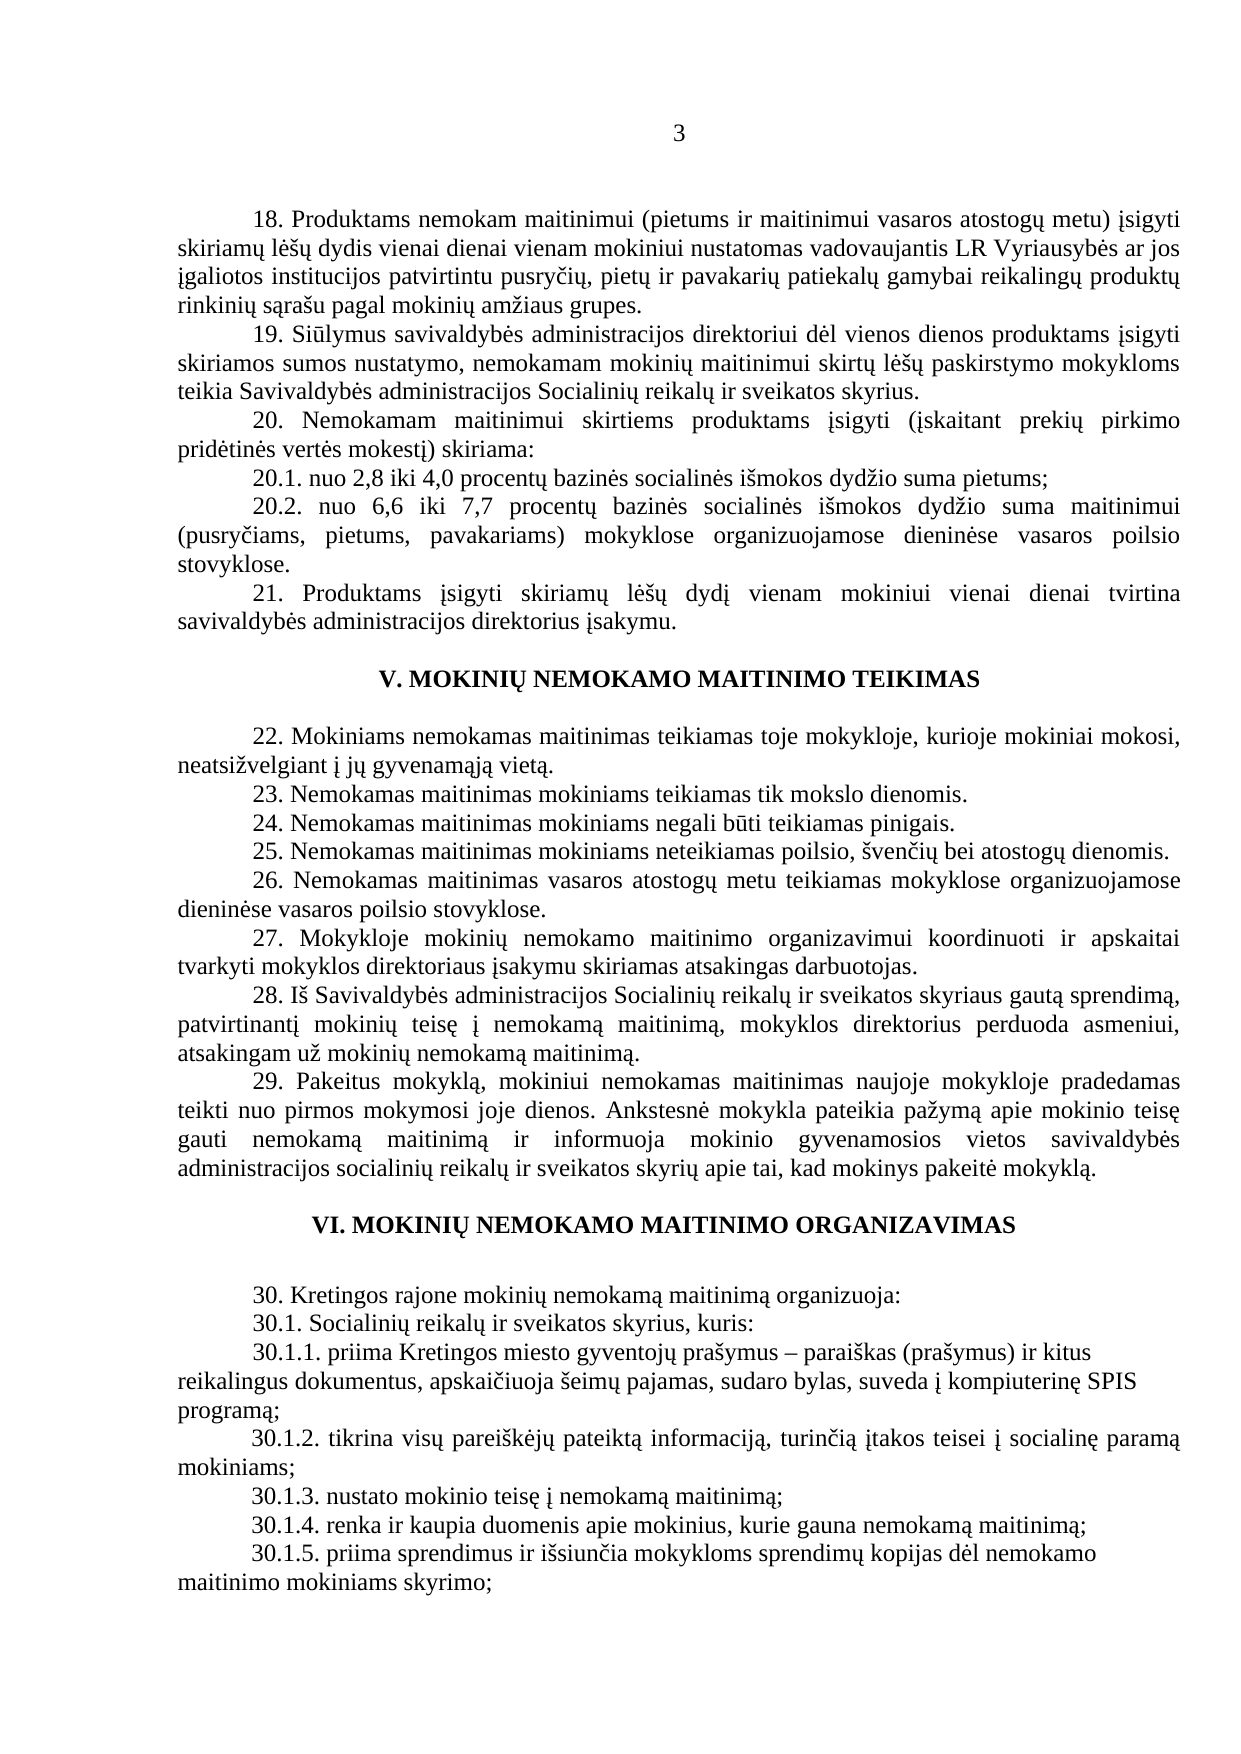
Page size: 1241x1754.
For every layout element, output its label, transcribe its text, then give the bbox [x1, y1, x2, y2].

text 25. Nemokamas maitinimas mokiniams neteikiamas poilsio, švenčių bei atostogų dienomis. [177, 836, 1181, 865]
text 18. Produktams nemokam maitinimui (pietums ir maitinimui vasaros atostogų metu) įsigyti skiriamų lėšų dydis vienai dienai vienam mokiniui nustatomas vadovaujantis LR Vyriausybės ar jos įgaliotos institucijos patvirtintu pusryčių, pietų ir pavakarių patiekalų gamybai reikalingų produktų rinkinių sąrašu pagal mokinių amžiaus grupes. [177, 204, 1181, 319]
text 30.1. Socialinių reikalų ir sveikatos skyrius, kuris: [177, 1308, 1181, 1337]
text 20. Nemokamam maitinimui skirtiems produktams įsigyti (įskaitant prekių pirkimo pridėtinės vertės mokestį) skiriama: [177, 405, 1181, 463]
text 20.1. nuo 2,8 iki 4,0 procentų bazinės socialinės išmokos dydžio suma pietums; [177, 463, 1181, 491]
text maitinimo mokiniams skyrimo; [177, 1567, 1181, 1596]
text 29. Pakeitus mokyklą, mokiniui nemokamas maitinimas naujoje mokykloje pradedamas teikti nuo pirmos mokymosi joje dienos. Ankstesnė mokykla pateikia pažymą apie mokinio teisę gauti nemokamą maitinimą ir informuoja mokinio gyvenamosios vietos savivaldybės administracijos socialinių reikalų ir sveikatos skyrių apie tai, kad mokinys pakeitė mokyklą. [177, 1066, 1181, 1181]
text 30.1.2. tikrina visų pareiškėjų pateiktą informaciją, turinčią įtakos teisei į socialinę paramą mokiniams; [177, 1423, 1181, 1481]
text 24. Nemokamas maitinimas mokiniams negali būti teikiamas pinigais. [177, 808, 1181, 836]
text 26. Nemokamas maitinimas vasaros atostogų metu teikiamas mokyklose organizuojamose dieninėse vasaros poilsio stovyklose. [177, 865, 1181, 923]
text 30.1.4. renka ir kaupia duomenis apie mokinius, kurie gauna nemokamą maitinimą; [177, 1510, 1181, 1538]
text 30.1.3. nustato mokinio teisę į nemokamą maitinimą; [177, 1481, 1181, 1510]
text 23. Nemokamas maitinimas mokiniams teikiamas tik mokslo dienomis. [177, 779, 1181, 808]
text 21. Produktams įsigyti skiriamų lėšų dydį vienam mokiniui vienai dienai tvirtina savivaldybės administracijos direktorius įsakymu. [177, 578, 1181, 635]
text 30.1.1. priima Kretingos miesto gyventojų prašymus – paraiškas (prašymus) ir kitus reikalingus dokumentus, apskaičiuoja šeimų pajamas, sudaro bylas, suveda į kompiuterinę SPIS programą; [177, 1337, 1181, 1423]
text 28. Iš Savivaldybės administracijos Socialinių reikalų ir sveikatos skyriaus gautą sprendimą, patvirtinantį mokinių teisę į nemokamą maitinimą, mokyklos direktorius perduoda asmeniui, atsakingam už mokinių nemokamą maitinimą. [177, 980, 1181, 1066]
text 20.2. nuo 6,6 iki 7,7 procentų bazinės socialinės išmokos dydžio suma maitinimui (pusryčiams, pietums, pavakariams) mokyklose organizuojamose dieninėse vasaros poilsio stovyklose. [177, 491, 1181, 578]
text 22. Mokiniams nemokamas maitinimas teikiamas toje mokykloje, kurioje mokiniai mokosi, neatsižvelgiant į jų gyvenamąją vietą. [177, 721, 1181, 779]
text 27. Mokykloje mokinių nemokamo maitinimo organizavimui koordinuoti ir apskaitai tvarkyti mokyklos direktoriaus įsakymu skiriamas atsakingas darbuotojas. [177, 923, 1181, 980]
text 30. Kretingos rajone mokinių nemokamą maitinimą organizuoja: [177, 1280, 1181, 1308]
text 30.1.5. priima sprendimus ir išsiunčia mokykloms sprendimų kopijas dėl nemokamo [177, 1538, 1181, 1567]
text 19. Siūlymus savivaldybės administracijos direktoriui dėl vienos dienos produktams įsigyti skiriamos sumos nustatymo, nemokamam mokinių maitinimui skirtų lėšų paskirstymo mokykloms teikia Savivaldybės administracijos Socialinių reikalų ir sveikatos skyrius. [177, 319, 1181, 405]
text VI. MOKINIŲ NEMOKAMO MAITINIMO ORGANIZAVIMAS [177, 1210, 1181, 1239]
text V. MOKINIŲ NEMOKAMO MAITINIMO TEIKIMAS [177, 664, 1181, 693]
